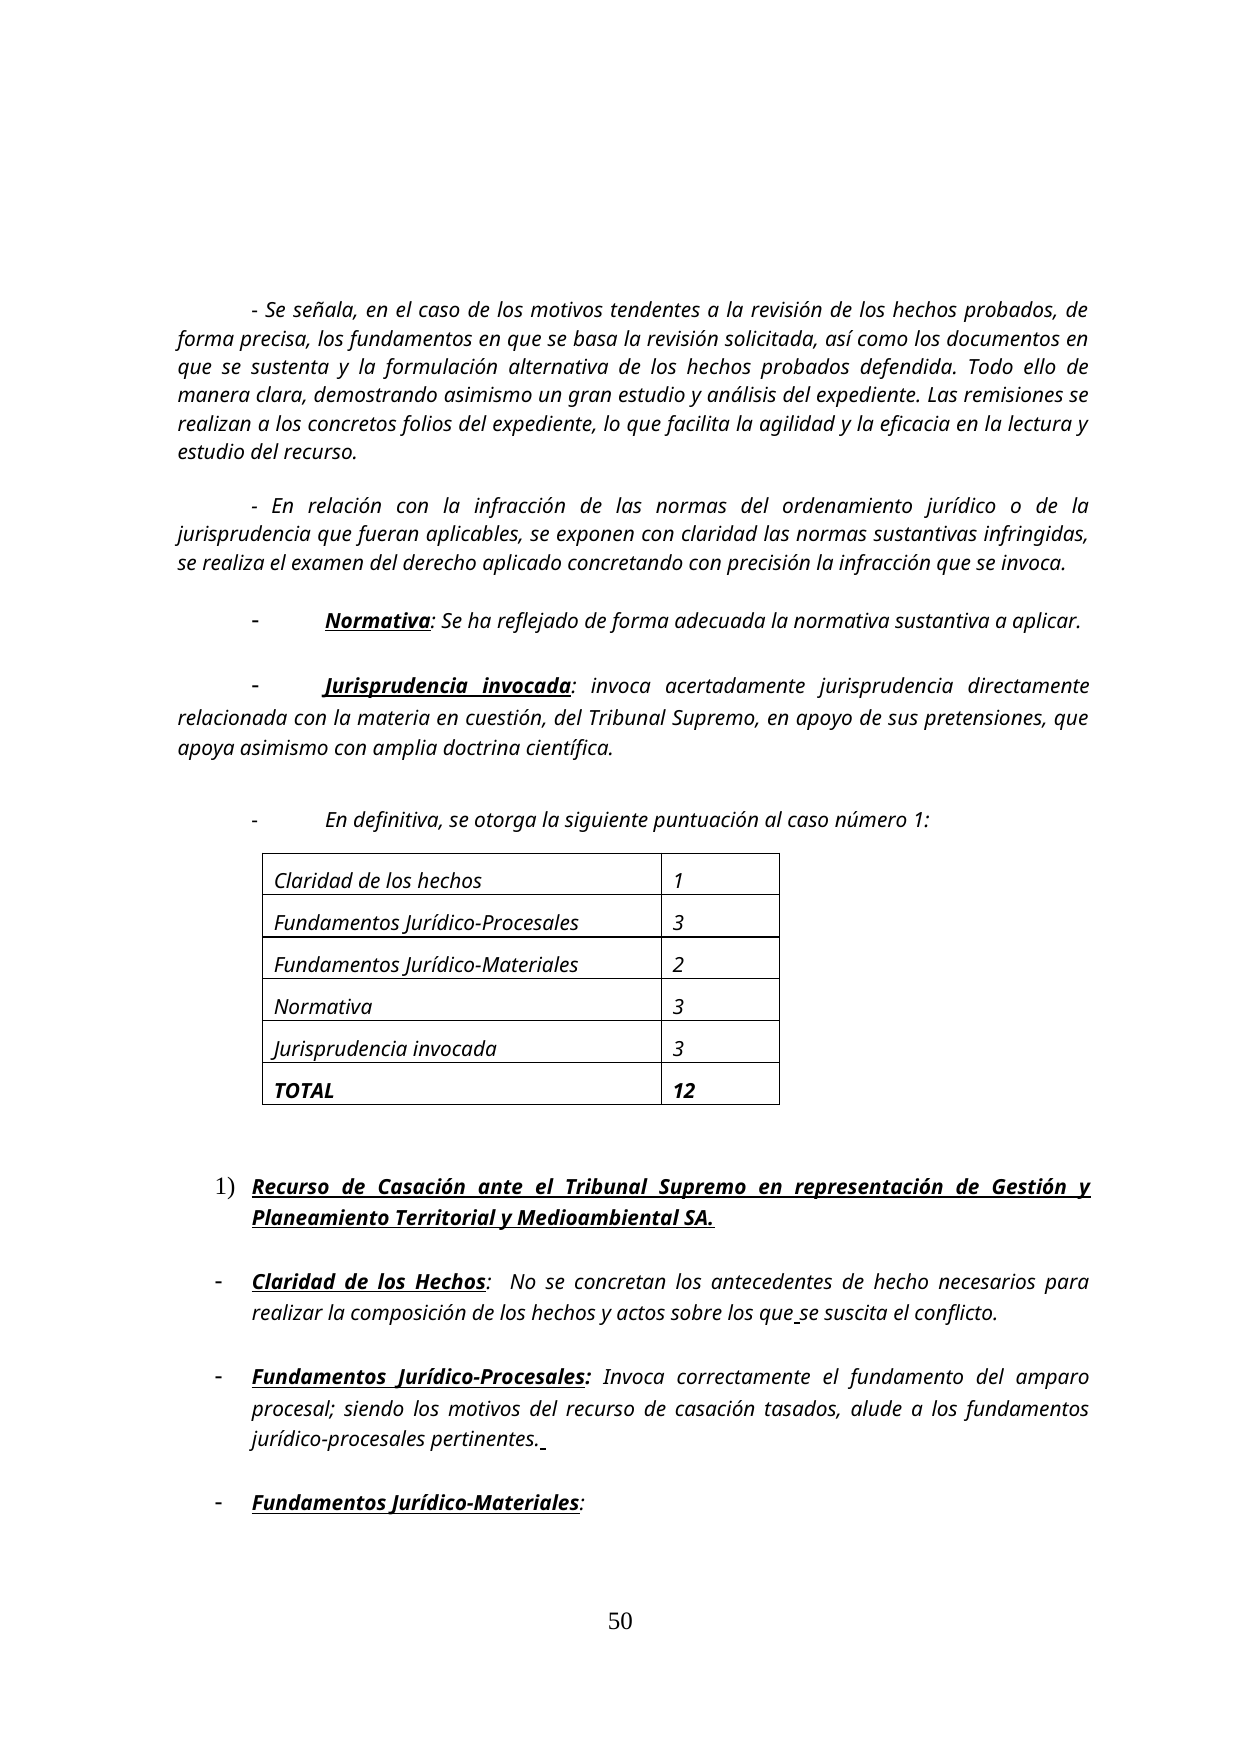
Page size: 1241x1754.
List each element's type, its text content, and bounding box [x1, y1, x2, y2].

table_cell 2 [662, 938, 779, 978]
table_cell Jurisprudencia invocada [263, 1021, 661, 1062]
table_cell 12 [662, 1063, 779, 1104]
table_cell Fundamentos Jurídico-Materiales [263, 938, 661, 978]
table_cell Fundamentos Jurídico-Procesales [263, 895, 661, 936]
list Fundamentos Jurídico-Materiales: [214, 1484, 1093, 1518]
table_cell 3 [662, 895, 779, 936]
list Jurisprudencia invocada: invoca acertadamente jurisprudencia directamente relacionada con la materia en cuestión, del Tribunal Supremo, en apoyo de sus pretensiones, que apoya asimismo con amplia doctrina científica. [177, 667, 1093, 762]
table_cell 3 [662, 1021, 779, 1062]
text - En relación con la infracción de las normas del ordenamiento jurídico o de la jurisprudencia que fueran aplicables, se exponen con claridad las normas sustantivas infringidas, se realiza el examen del derecho aplicado concretando con precisión la infracción que se invoca. [177, 491, 1093, 576]
table_header Claridad de los hechos [263, 854, 661, 894]
list Claridad de los Hechos: No se concretan los antecedentes de hecho necesarios para realizar la composición de los hechos y actos sobre los que se suscita el conflicto. [214, 1262, 1093, 1327]
table_cell Normativa [263, 979, 661, 1020]
list Fundamentos Jurídico-Procesales: Invoca correctamente el fundamento del amparo procesal; siendo los motivos del recurso de casación tasados, alude a los fundamentos jurídico-procesales pertinentes. [214, 1358, 1093, 1453]
table_header 1 [662, 854, 779, 894]
list Normativa: Se ha reflejado de forma adecuada la normativa sustantiva a aplicar. [177, 601, 1093, 635]
list En definitiva, se otorga la siguiente puntuación al caso número 1: [177, 805, 1093, 834]
list Recurso de Casación ante el Tribunal Supremo en representación de Gestión y Planeamiento Territorial y Medioambiental SA. [214, 1171, 1093, 1231]
table_cell 3 [662, 979, 779, 1020]
table_cell TOTAL [263, 1063, 661, 1104]
text - Se señala, en el caso de los motivos tendentes a la revisión de los hechos probados, de forma precisa, los fundamentos en que se basa la revisión solicitada, así como los documentos en que se sustenta y la formulación alternativa de los hechos probados defendida. Todo ello de manera clara, demostrando asimismo un gran estudio y análisis del expediente. Las remisiones se realizan a los concretos folios del expediente, lo que facilita la agilidad y la eficacia en la lectura y estudio del recurso. [177, 295, 1093, 466]
